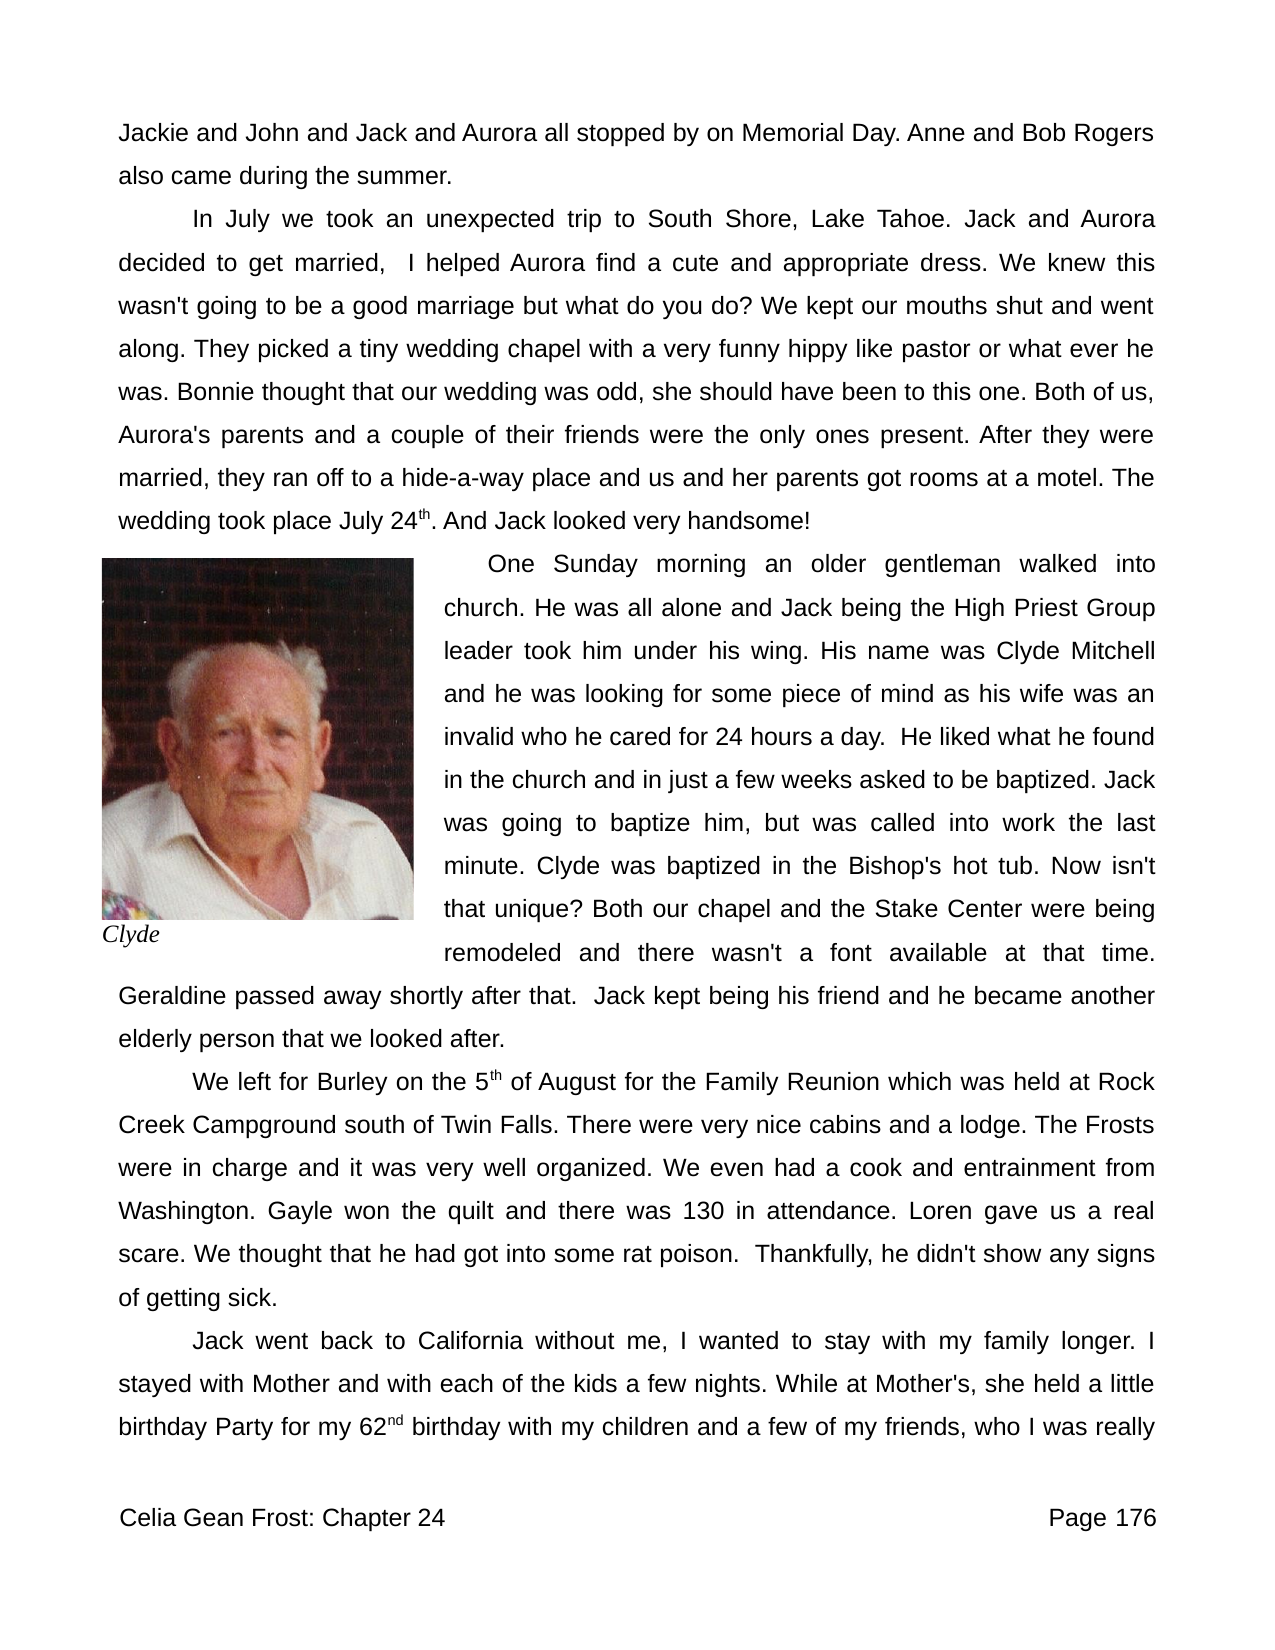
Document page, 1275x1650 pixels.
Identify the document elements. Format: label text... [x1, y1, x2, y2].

text We left for Burley on the 5th of August for the Family Reunion which was held at Rock Creek Campground south of Twin Falls. There were very nice cabins and a lodge. The Frosts were in charge and it was very well organized. We even had a cook and entrainment from Washington. Gayle won the quilt and there was 130 in attendance. Loren gave us a real scare. We thought that he had got into some rat poison. Thankfully, he didn't show any signs of getting sick. [118, 1067, 1157, 1311]
text One Sunday morning an older gentleman walked into church. He was all alone and Jack being the High Priest Group leader took him under his wing. His name was Clyde Mitchell and he was looking for some piece of mind as his wife was an invalid who he cared for 24 hours a day. He liked what he found in the church and in just a few weeks asked to be baptized. Jack was going to baptize him, but was called into work the last minute. Clyde was baptized in the Bishop's hot tub. Now isn't that unique? Both our chapel and the Stake Center were being remodeled and there wasn't a font available at that time. Geraldine passed away shortly after that. Jack kept being his friend and he became another elderly person that we looked after. [102, 546, 1157, 1052]
text Jack went back to California without me, I wanted to stay with my family longer. I stayed with Mother and with each of the kids a few nights. While at Mother's, she held a little birthday Party for my 62nd birthday with my children and a few of my friends, who I was really [118, 1326, 1157, 1441]
picture [101, 558, 414, 920]
text Jackie and John and Jack and Aurora all stopped by on Memorial Day. Anne and Bob Rogers also came during the summer. [118, 118, 1157, 190]
text In July we took an unexpected trip to South Shore, Lake Tahoe. Jack and Aurora decided to get married, I helped Aurora find a cute and appropriate dress. We knew this wasn't going to be a good marriage but what do you do? We kept our mouths shut and went along. They picked a tiny wedding chapel with a very funny hippy like pastor or what ever he was. Bonnie thought that our wedding was odd, she should have been to this one. Both of us, Aurora's parents and a couple of their friends were the only ones present. After they were married, they ran off to a hide-a-way place and us and her parents got rooms at a motel. The wedding took place July 24th. And Jack looked very handsome! [118, 204, 1157, 535]
text Clyde [102, 920, 413, 948]
